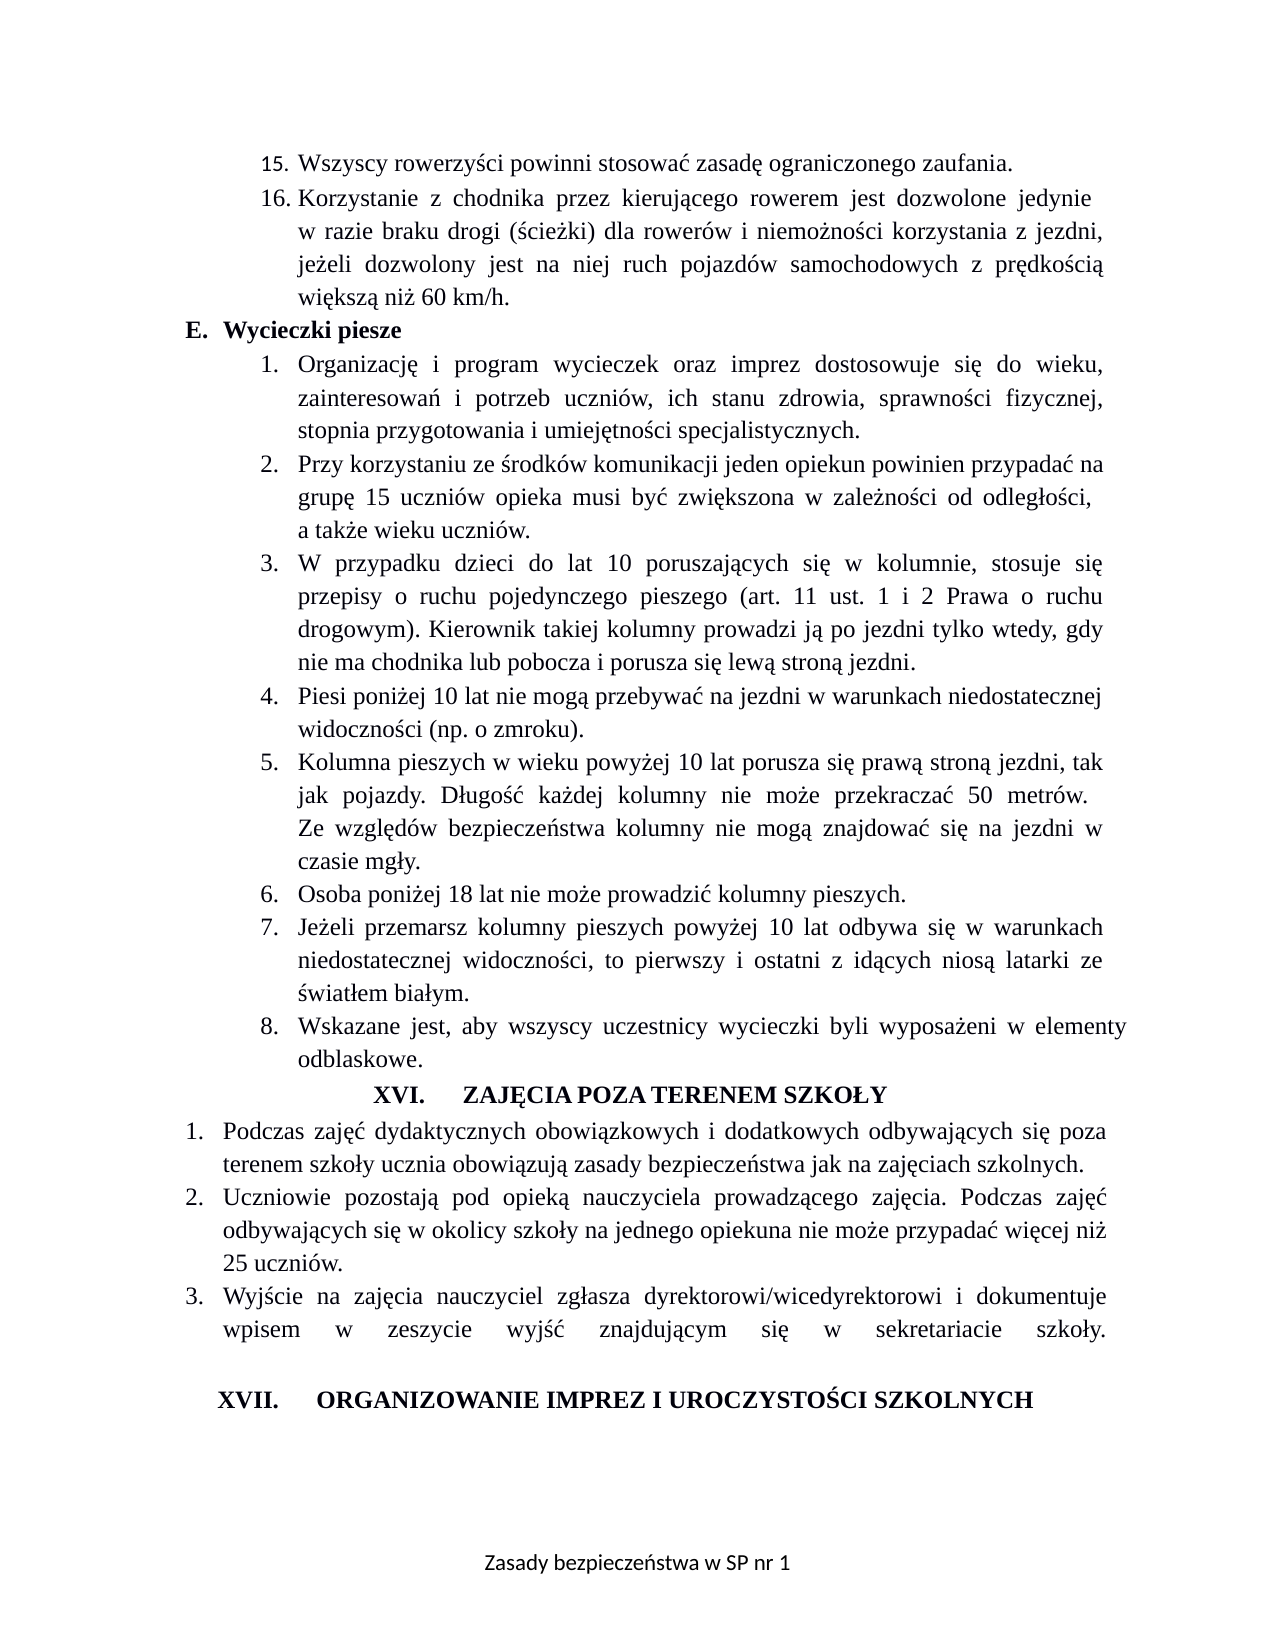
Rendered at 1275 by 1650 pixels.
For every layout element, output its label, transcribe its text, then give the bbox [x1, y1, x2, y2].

list Uczniowie pozostają pod opieką nauczyciela prowadzącego zajęcia. Podczas zajęć odbywających się w okolicy szkoły na jednego opiekuna nie może przypadać więcej niż 25 uczniów. [185, 1182, 1107, 1277]
subtitle ZAJĘCIA POZA TERENEM SZKOŁY [185, 1080, 1127, 1109]
list Wskazane jest, aby wszyscy uczestnicy wycieczki byli wyposażeni w elementy odblaskowe. [260, 1011, 1127, 1073]
subtitle ORGANIZOWANIE IMPREZ I UROCZYSTOŚCI SZKOLNYCH [185, 1385, 1127, 1414]
list Osoba poniżej 18 lat nie może prowadzić kolumny pieszych. [260, 879, 1127, 908]
list Przy korzystaniu ze środków komunikacji jeden opiekun powinien przypadać na grupę 15 uczniów opieka musi być zwiększona w zależności od odległości, a także wieku uczniów. [260, 449, 1104, 543]
list Podczas zajęć dydaktycznych obowiązkowych i dodatkowych odbywających się poza terenem szkoły ucznia obowiązują zasady bezpieczeństwa jak na zajęciach szkolnych. [185, 1116, 1107, 1178]
list Wszyscy rowerzyści powinni stosować zasadę ograniczonego zaufania. [260, 148, 1127, 177]
list Piesi poniżej 10 lat nie mogą przebywać na jezdni w warunkach niedostatecznej widoczności (np. o zmroku). [260, 681, 1104, 743]
list Wyjście na zajęcia nauczyciel zgłasza dyrektorowi/wicedyrektorowi i dokumentuje wpisem w zeszycie wyjść znajdującym się w sekretariacie szkoły. [185, 1281, 1107, 1376]
list Kolumna pieszych w wieku powyżej 10 lat porusza się prawą stroną jezdni, tak jak pojazdy. Długość każdej kolumny nie może przekraczać 50 metrów. Ze względów bezpieczeństwa kolumny nie mogą znajdować się na jezdni w czasie mgły. [260, 747, 1104, 875]
list W przypadku dzieci do lat 10 poruszających się w kolumnie, stosuje się przepisy o ruchu pojedynczego pieszego (art. 11 ust. 1 i 2 Prawa o ruchu drogowym). Kierownik takiej kolumny prowadzi ją po jezdni tylko wtedy, gdy nie ma chodnika lub pobocza i porusza się lewą stroną jezdni. [260, 548, 1104, 676]
list Organizację i program wycieczek oraz imprez dostosowuje się do wieku, zainteresowań i potrzeb uczniów, ich stanu zdrowia, sprawności fizycznej, stopnia przygotowania i umiejętności specjalistycznych. [260, 349, 1104, 444]
subtitle Wycieczki piesze [185, 315, 1127, 343]
list Jeżeli przemarsz kolumny pieszych powyżej 10 lat odbywa się w warunkach niedostatecznej widoczności, to pierwszy i ostatni z idących niosą latarki ze światłem białym. [260, 912, 1104, 1007]
list Korzystanie z chodnika przez kierującego rowerem jest dozwolone jedynie w razie braku drogi (ścieżki) dla rowerów i niemożności korzystania z jezdni, jeżeli dozwolony jest na niej ruch pojazdów samochodowych z prędkością większą niż 60 km/h. [260, 183, 1104, 311]
